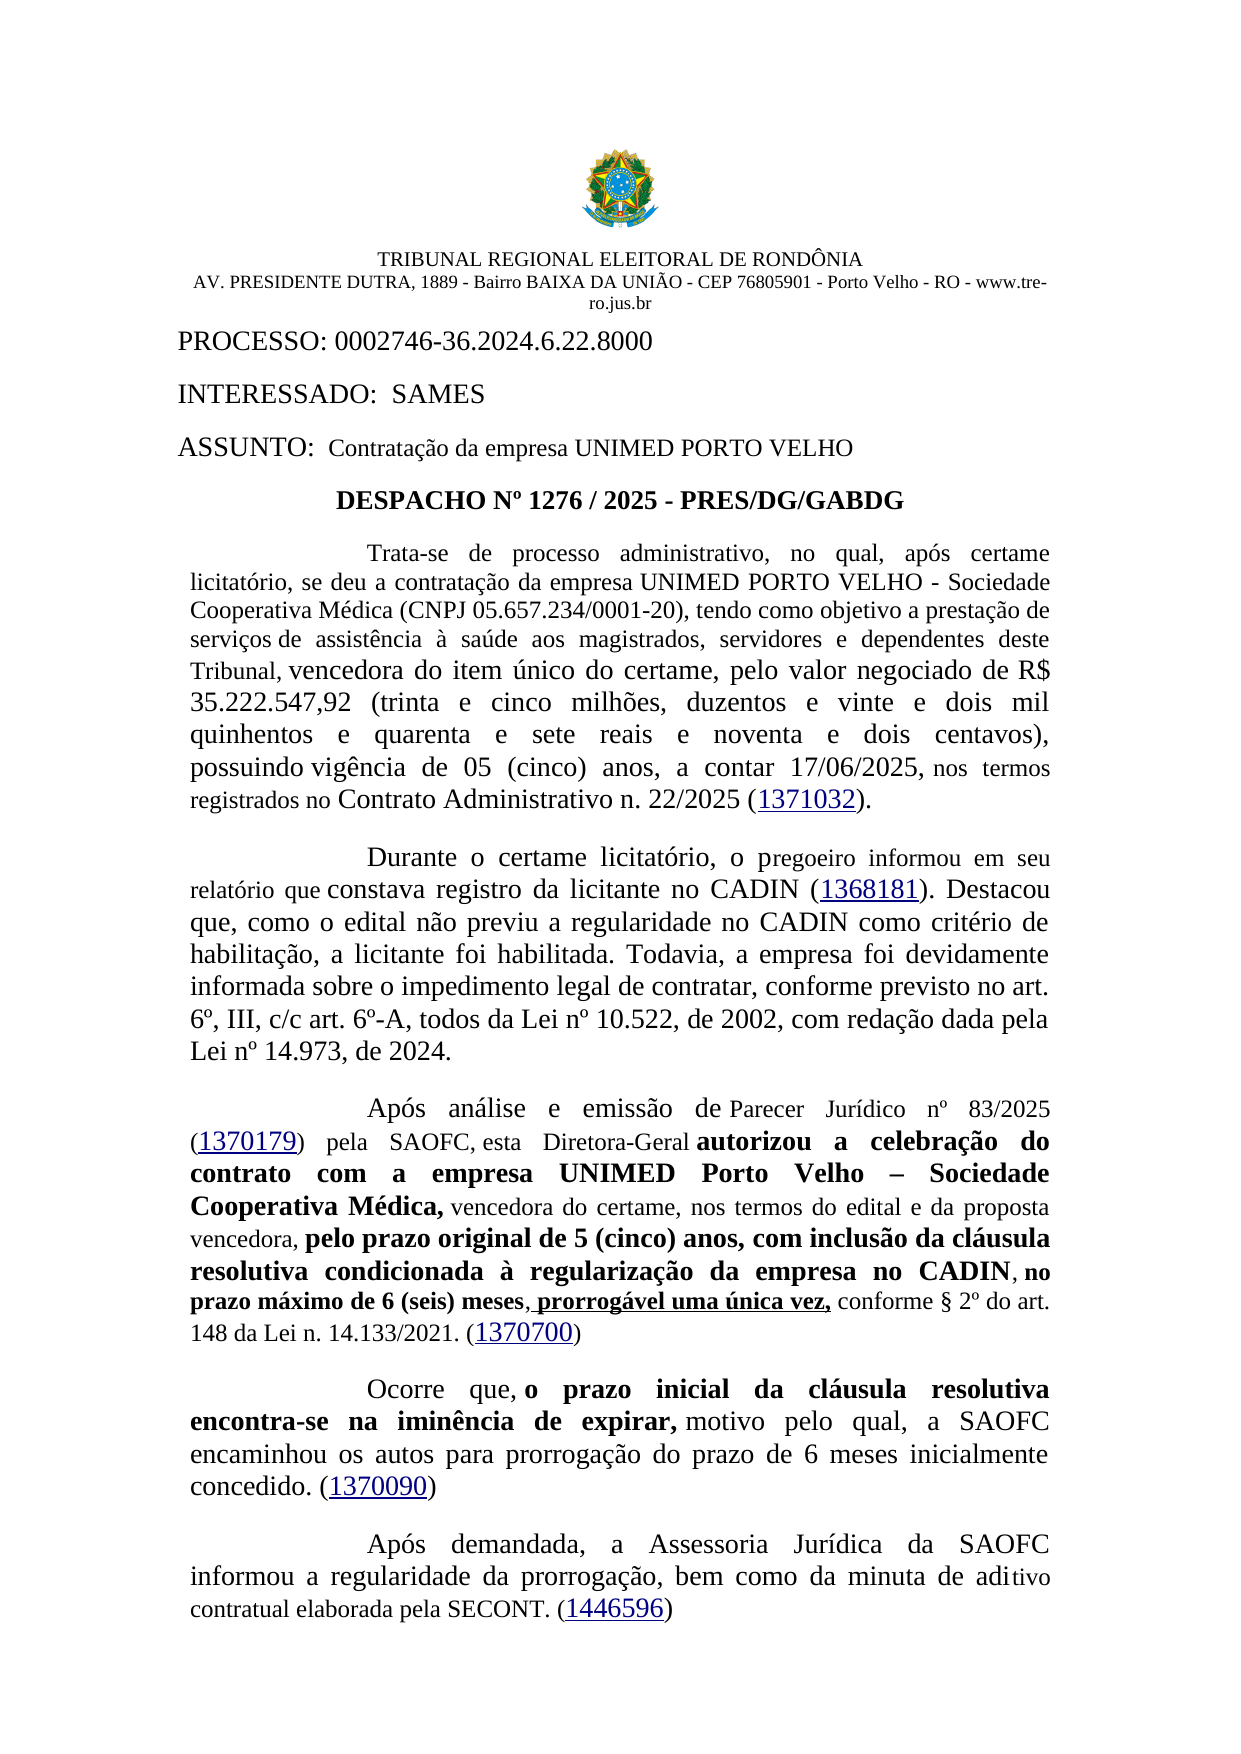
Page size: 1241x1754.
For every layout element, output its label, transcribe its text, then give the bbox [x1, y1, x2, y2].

text ASSUNTO: Contratação da empresa UNIMED PORTO VELHO [177, 431, 1063, 463]
text Após análise e emissão de Parecer Jurídico nº 83/2025 (1370179) pela SAOFC, esta Diretora-Geral autorizou a celebração do contrato com a empresa UNIMED Porto Velho – Sociedade Cooperativa Médica, vencedora do certame, nos termos do edital e da proposta vencedora, pelo prazo original de 5 (cinco) anos, com inclusão da cláusula resolutiva condicionada à regularização da empresa no CADIN, no prazo máximo de 6 (seis) meses, prorrogável uma única vez, conforme § 2º do art. 148 da Lei n. 14.133/2021. (1370700) [190, 1092, 1051, 1347]
text AV. PRESIDENTE DUTRA, 1889 - Bairro BAIXA DA UNIÃO - CEP 76805901 - Porto Velho - RO - www.tre-ro.jus.br [177, 271, 1063, 314]
text Ocorre que, o prazo inicial da cláusula resolutiva encontra-se na iminência de expirar, motivo pelo qual, a SAOFC encaminhou os autos para prorrogação do prazo de 6 meses inicialmente concedido. (1370090) [190, 1372, 1051, 1502]
text TRIBUNAL REGIONAL ELEITORAL DE RONDÔNIA [177, 246, 1063, 271]
text Despacho Nº 1276 / 2025 - PRES/DG/GABDG [177, 484, 1063, 515]
text Trata-se de processo administrativo, no qual, após certame licitatório, se deu a contratação da empresa UNIMED PORTO VELHO - Sociedade Cooperativa Médica (CNPJ 05.657.234/0001-20), tendo como objetivo a prestação de serviços de assistência à saúde aos magistrados, servidores e dependentes deste Tribunal, vencedora do item único do certame, pelo valor negociado de R$ 35.222.547,92 (trinta e cinco milhões, duzentos e vinte e dois mil quinhentos e quarenta e sete reais e noventa e dois centavos), possuindo vigência de 05 (cinco) anos, a contar 17/06/2025, nos termos registrados no Contrato Administrativo n. 22/2025 (1371032). [190, 538, 1051, 815]
text PROCESSO: 0002746-36.2024.6.22.8000 [177, 324, 1063, 356]
text INTERESSADO: SAMES [177, 377, 1063, 410]
text Durante o certame licitatório, o pregoeiro informou em seu relatório que constava registro da licitante no CADIN (1368181). Destacou que, como o edital não previu a regularidade no CADIN como critério de habilitação, a licitante foi habilitada. Todavia, a empresa foi devidamente informada sobre o impedimento legal de contratar, conforme previsto no art. 6º, III, c/c art. 6º-A, todos da Lei nº 10.522, de 2002, com redação dada pela Lei nº 14.973, de 2024. [190, 840, 1051, 1067]
text Após demandada, a Assessoria Jurídica da SAOFC informou a regularidade da prorrogação, bem como da minuta de aditivo contratual elaborada pela SECONT. (1446596) [190, 1527, 1051, 1624]
